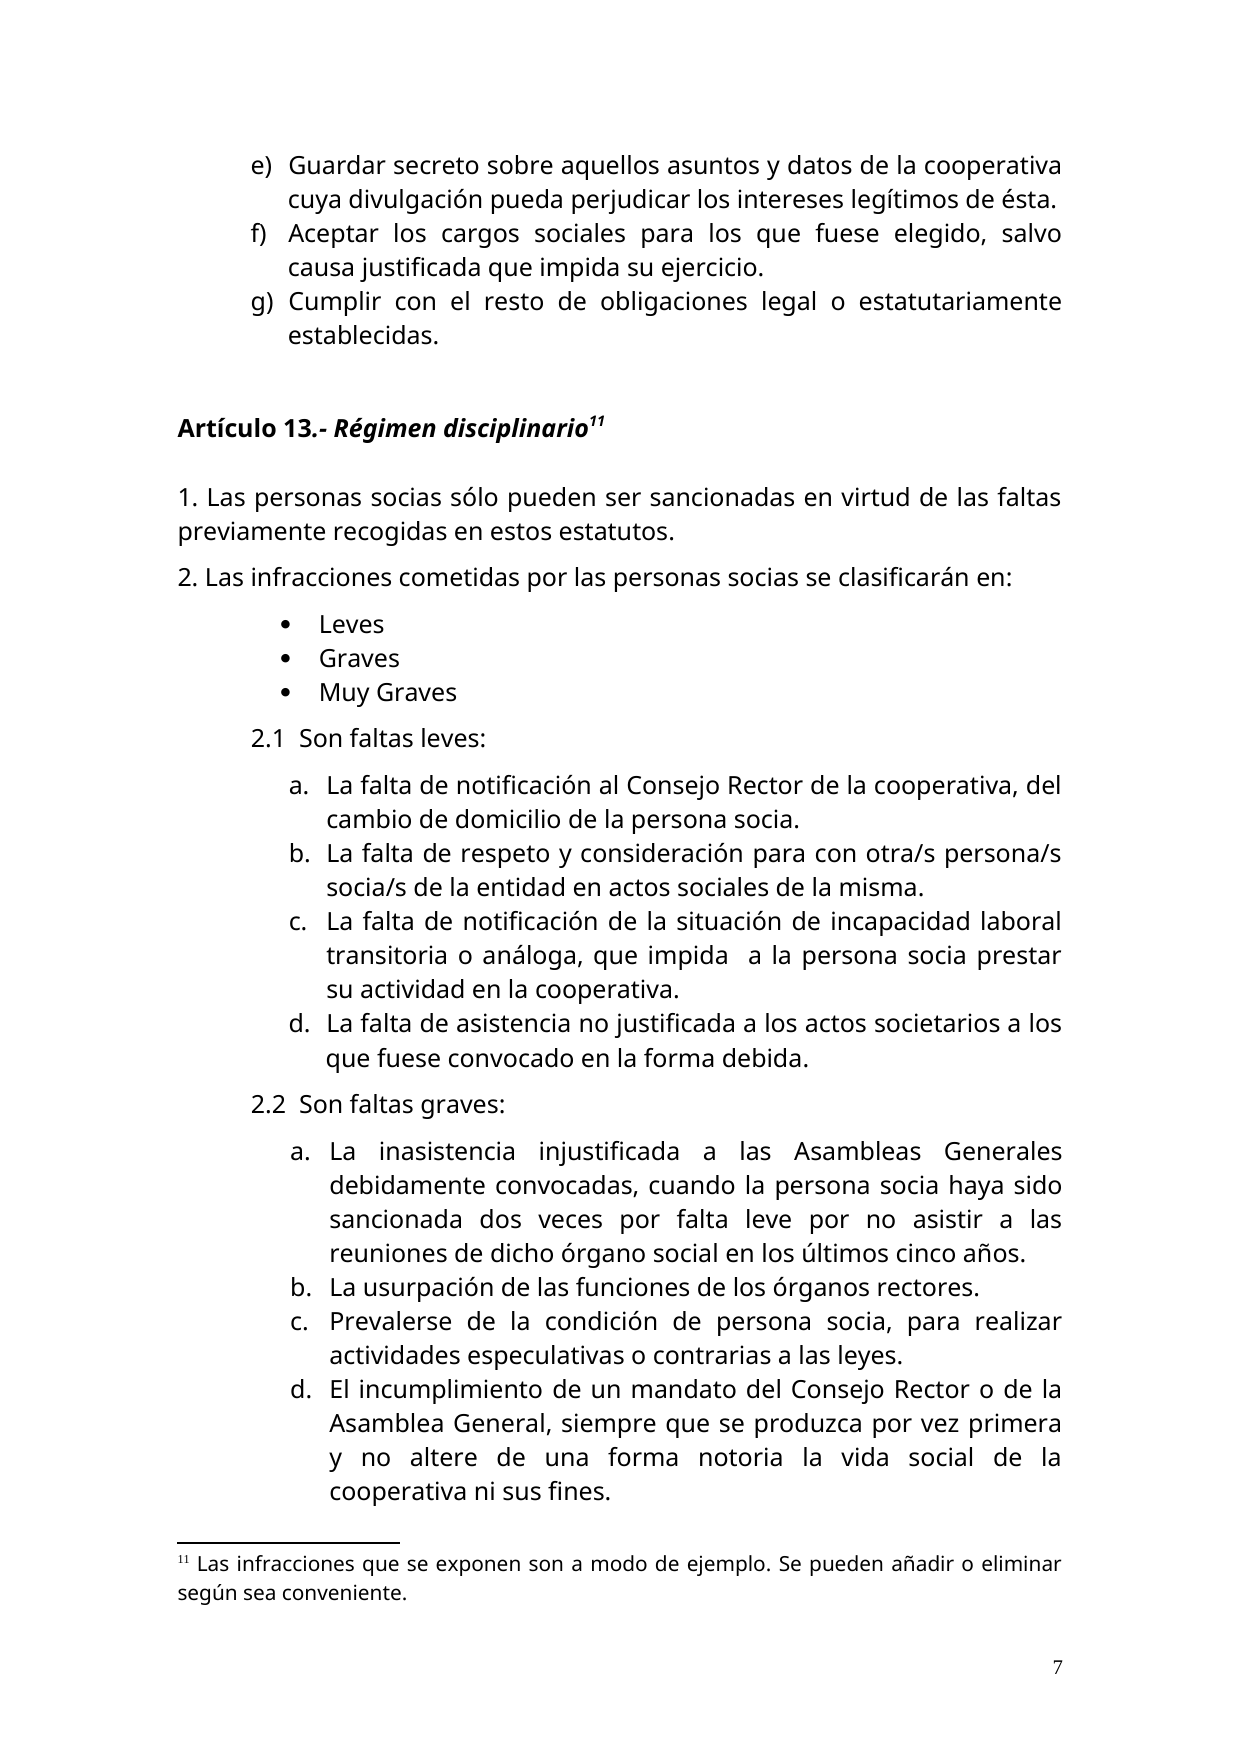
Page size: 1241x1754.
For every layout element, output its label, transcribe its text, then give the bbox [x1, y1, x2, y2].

list La falta de asistencia no justificada a los actos societarios a los que fuese convocado en la forma debida. [288, 1006, 1063, 1074]
list La falta de notificación de la situación de incapacidad laboral transitoria o análoga, que impida a la persona socia prestar su actividad en la cooperativa. [288, 904, 1063, 1006]
list Aceptar los cargos sociales para los que fuese elegido, salvo causa justificada que impida su ejercicio. [250, 216, 1063, 284]
text Las infracciones que se exponen son a modo de ejemplo. Se pueden añadir o eliminar según sea conveniente. [177, 1549, 1063, 1606]
text 2.2 Son faltas graves: [251, 1087, 1063, 1121]
list La usurpación de las funciones de los órganos rectores. [290, 1269, 1063, 1304]
text Artículo 13.- Régimen disciplinario [177, 411, 1063, 445]
list Graves [281, 641, 1063, 674]
text 1. Las personas socias sólo pueden ser sancionadas en virtud de las faltas previamente recogidas en estos estatutos. [177, 479, 1063, 547]
list Leves [281, 606, 1063, 641]
text 2. Las infracciones cometidas por las personas socias se clasificarán en: [177, 560, 1063, 594]
list Cumplir con el resto de obligaciones legal o estatutariamente establecidas. [250, 284, 1063, 352]
list El incumplimiento de un mandato del Consejo Rector o de la Asamblea General, siempre que se produzca por vez primera y no altere de una forma notoria la vida social de la cooperativa ni sus fines. [290, 1372, 1063, 1508]
list La inasistencia injustificada a las Asambleas Generales debidamente convocadas, cuando la persona socia haya sido sancionada dos veces por falta leve por no asistir a las reuniones de dicho órgano social en los últimos cinco años. [290, 1133, 1063, 1269]
list Muy Graves [281, 674, 1063, 709]
list La falta de respeto y consideración para con otra/s persona/s socia/s de la entidad en actos sociales de la misma. [288, 836, 1063, 904]
list Prevalerse de la condición de persona socia, para realizar actividades especulativas o contrarias a las leyes. [290, 1304, 1063, 1372]
list La falta de notificación al Consejo Rector de la cooperativa, del cambio de domicilio de la persona socia. [288, 768, 1063, 836]
text 2.1 Son faltas leves: [177, 721, 1063, 755]
list Guardar secreto sobre aquellos asuntos y datos de la cooperativa cuya divulgación pueda perjudicar los intereses legítimos de ésta. [250, 148, 1063, 216]
